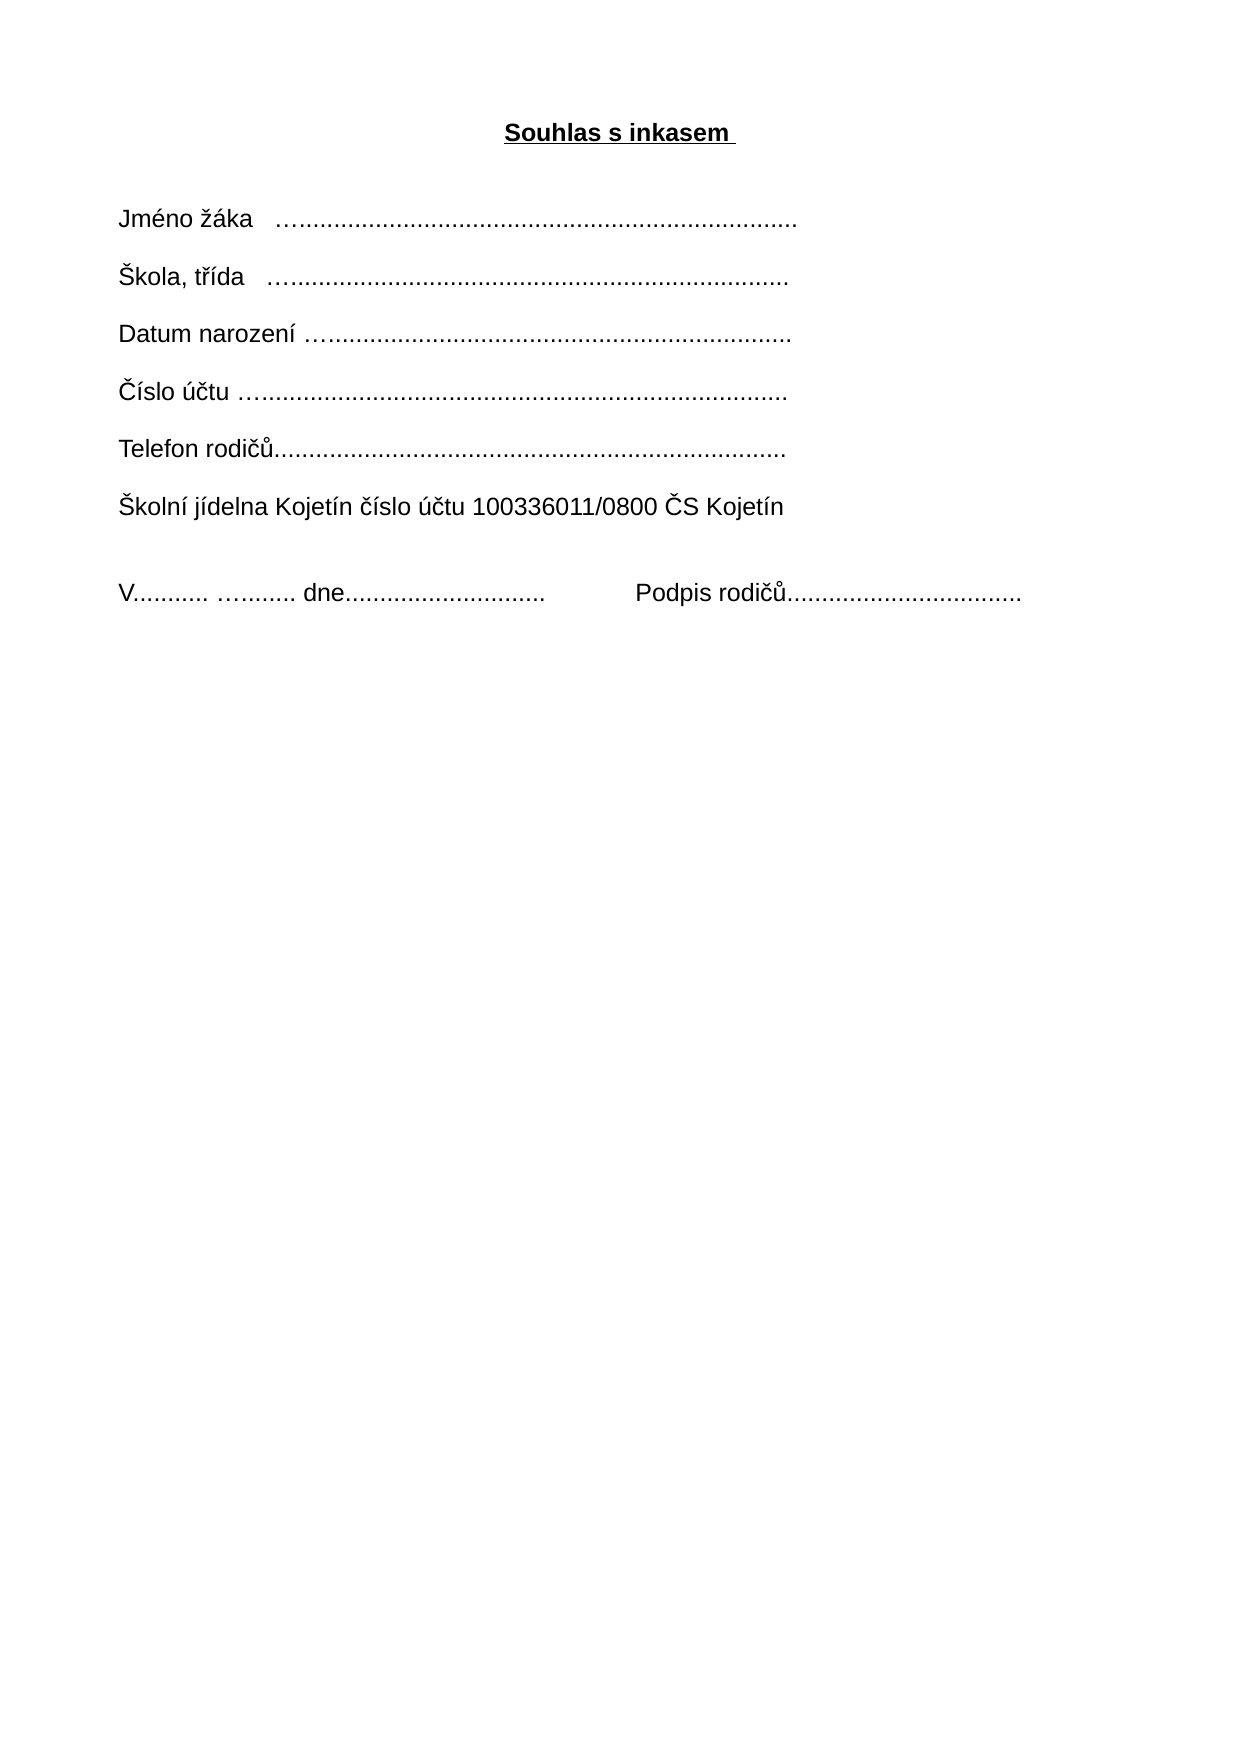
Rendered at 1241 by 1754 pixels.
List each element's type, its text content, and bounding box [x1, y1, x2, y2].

text V........... …........ dne............................. Podpis rodičů.................................. [118, 578, 1122, 607]
text Školní jídelna Kojetín číslo účtu 100336011/0800 ČS Kojetín [118, 492, 1122, 521]
text Souhlas s inkasem [118, 118, 1122, 147]
text Škola, třída …........................................................................ [118, 262, 1122, 291]
text Jméno žáka …........................................................................ [118, 204, 1122, 233]
text Číslo účtu …............................................................................ [118, 377, 1122, 406]
text Datum narození …................................................................... [118, 319, 1122, 348]
text Telefon rodičů.......................................................................... [118, 434, 1122, 463]
